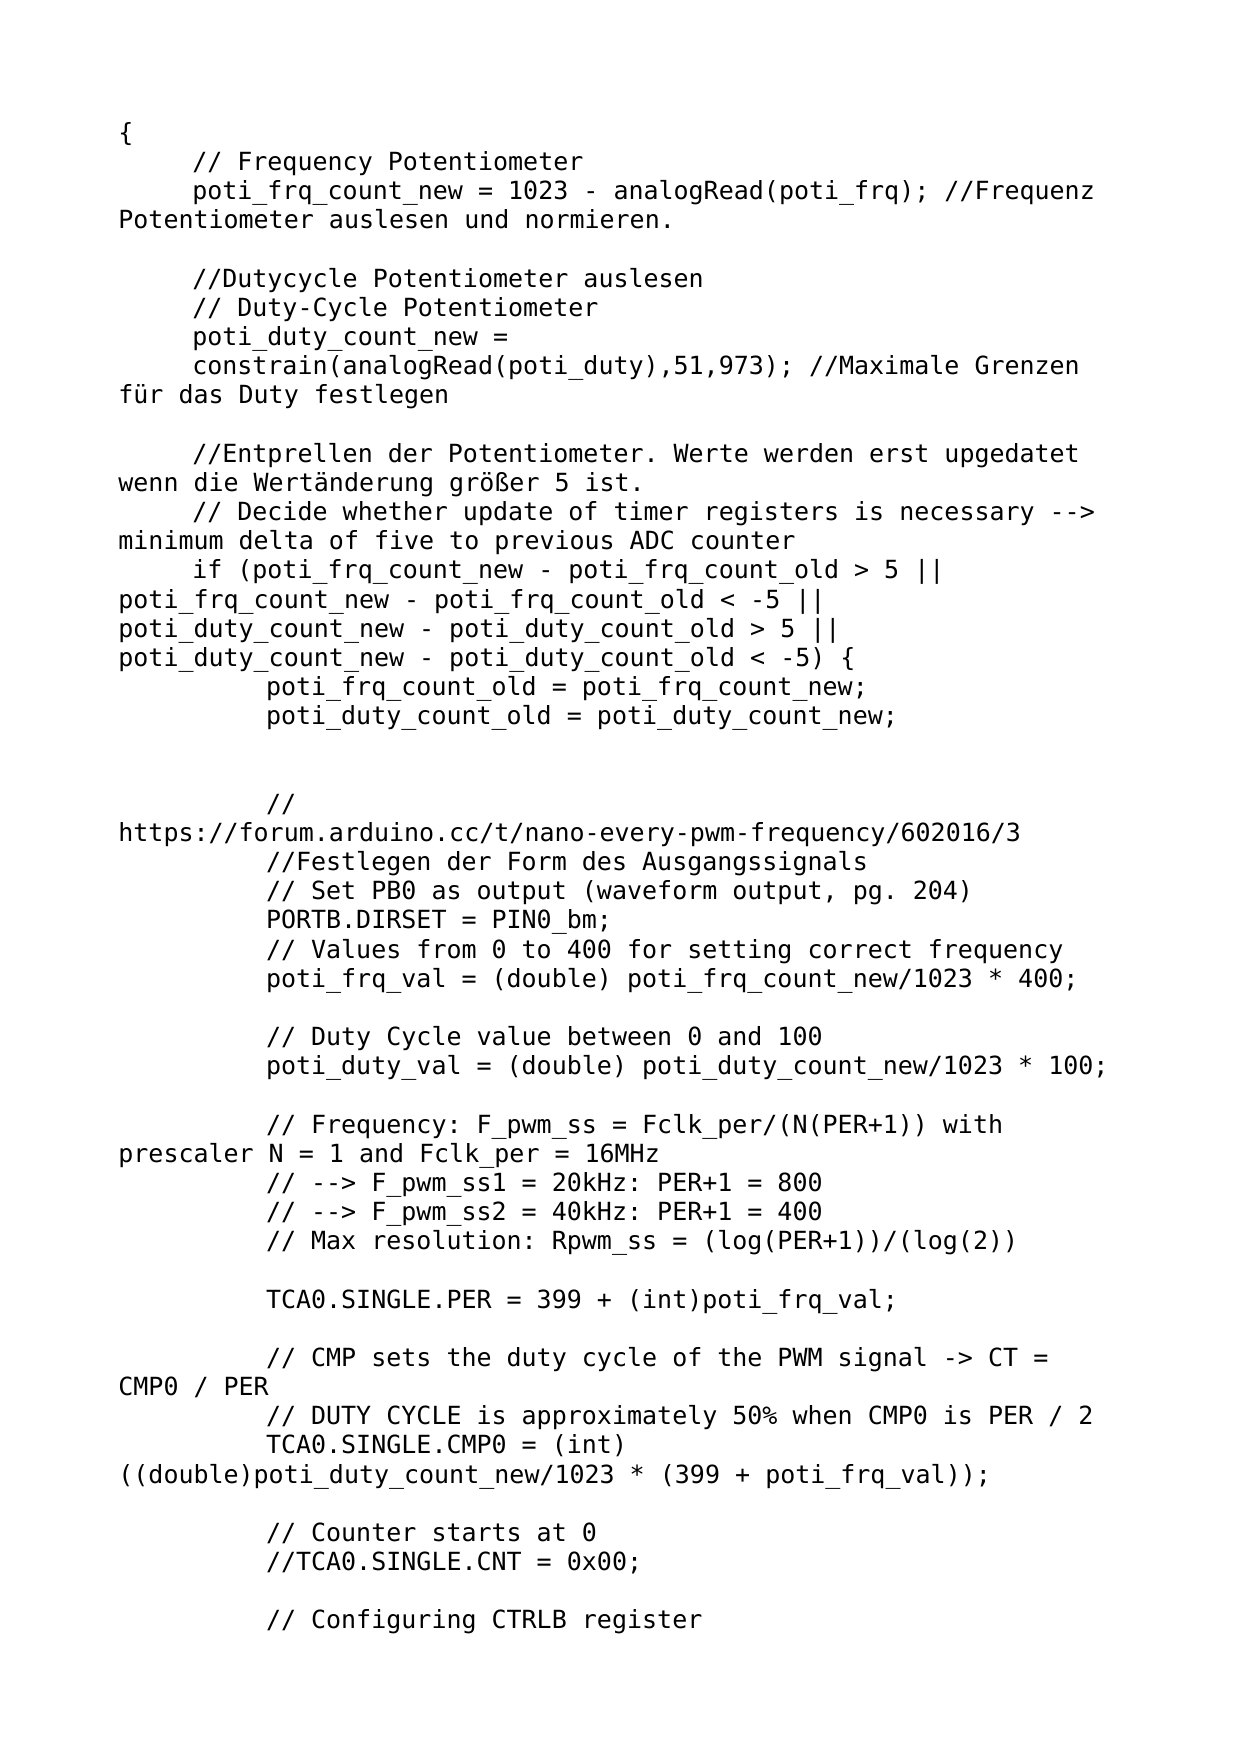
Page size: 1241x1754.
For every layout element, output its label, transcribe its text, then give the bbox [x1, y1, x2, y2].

text { // Frequency Potentiometer poti_frq_count_new = 1023 - analogRead(poti_frq); //Frequenz Potentiometer auslesen und normieren. //Dutycycle Potentiometer auslesen // Duty-Cycle Potentiometer poti_duty_count_new = constrain(analogRead(poti_duty),51,973); //Maximale Grenzen für das Duty festlegen //Entprellen der Potentiometer. Werte werden erst upgedatet wenn die Wertänderung größer 5 ist. // Decide whether update of timer registers is necessary --> minimum delta of five to previous ADC counter if (poti_frq_count_new - poti_frq_count_old > 5 || poti_frq_count_new - poti_frq_count_old < -5 || poti_duty_count_new - poti_duty_count_old > 5 || poti_duty_count_new - poti_duty_count_old < -5) { poti_frq_count_old = poti_frq_count_new; poti_duty_count_old = poti_duty_count_new; // https://forum.arduino.cc/t/nano-every-pwm-frequency/602016/3 //Festlegen der Form des Ausgangssignals // Set PB0 as output (waveform output, pg. 204) PORTB.DIRSET = PIN0_bm; // Values from 0 to 400 for setting correct frequency poti_frq_val = (double) poti_frq_count_new/1023 * 400; // Duty Cycle value between 0 and 100 poti_duty_val = (double) poti_duty_count_new/1023 * 100; // Frequency: F_pwm_ss = Fclk_per/(N(PER+1)) with prescaler N = 1 and Fclk_per = 16MHz // --> F_pwm_ss1 = 20kHz: PER+1 = 800 // --> F_pwm_ss2 = 40kHz: PER+1 = 400 // Max resolution: Rpwm_ss = (log(PER+1))/(log(2)) TCA0.SINGLE.PER = 399 + (int)poti_frq_val; // CMP sets the duty cycle of the PWM signal -> CT = CMP0 / PER // DUTY CYCLE is approximately 50% when CMP0 is PER / 2 TCA0.SINGLE.CMP0 = (int) ((double)poti_duty_count_new/1023 * (399 + poti_frq_val)); // Counter starts at 0 //TCA0.SINGLE.CNT = 0x00; // Configuring CTRLB register [118, 118, 1122, 1635]
